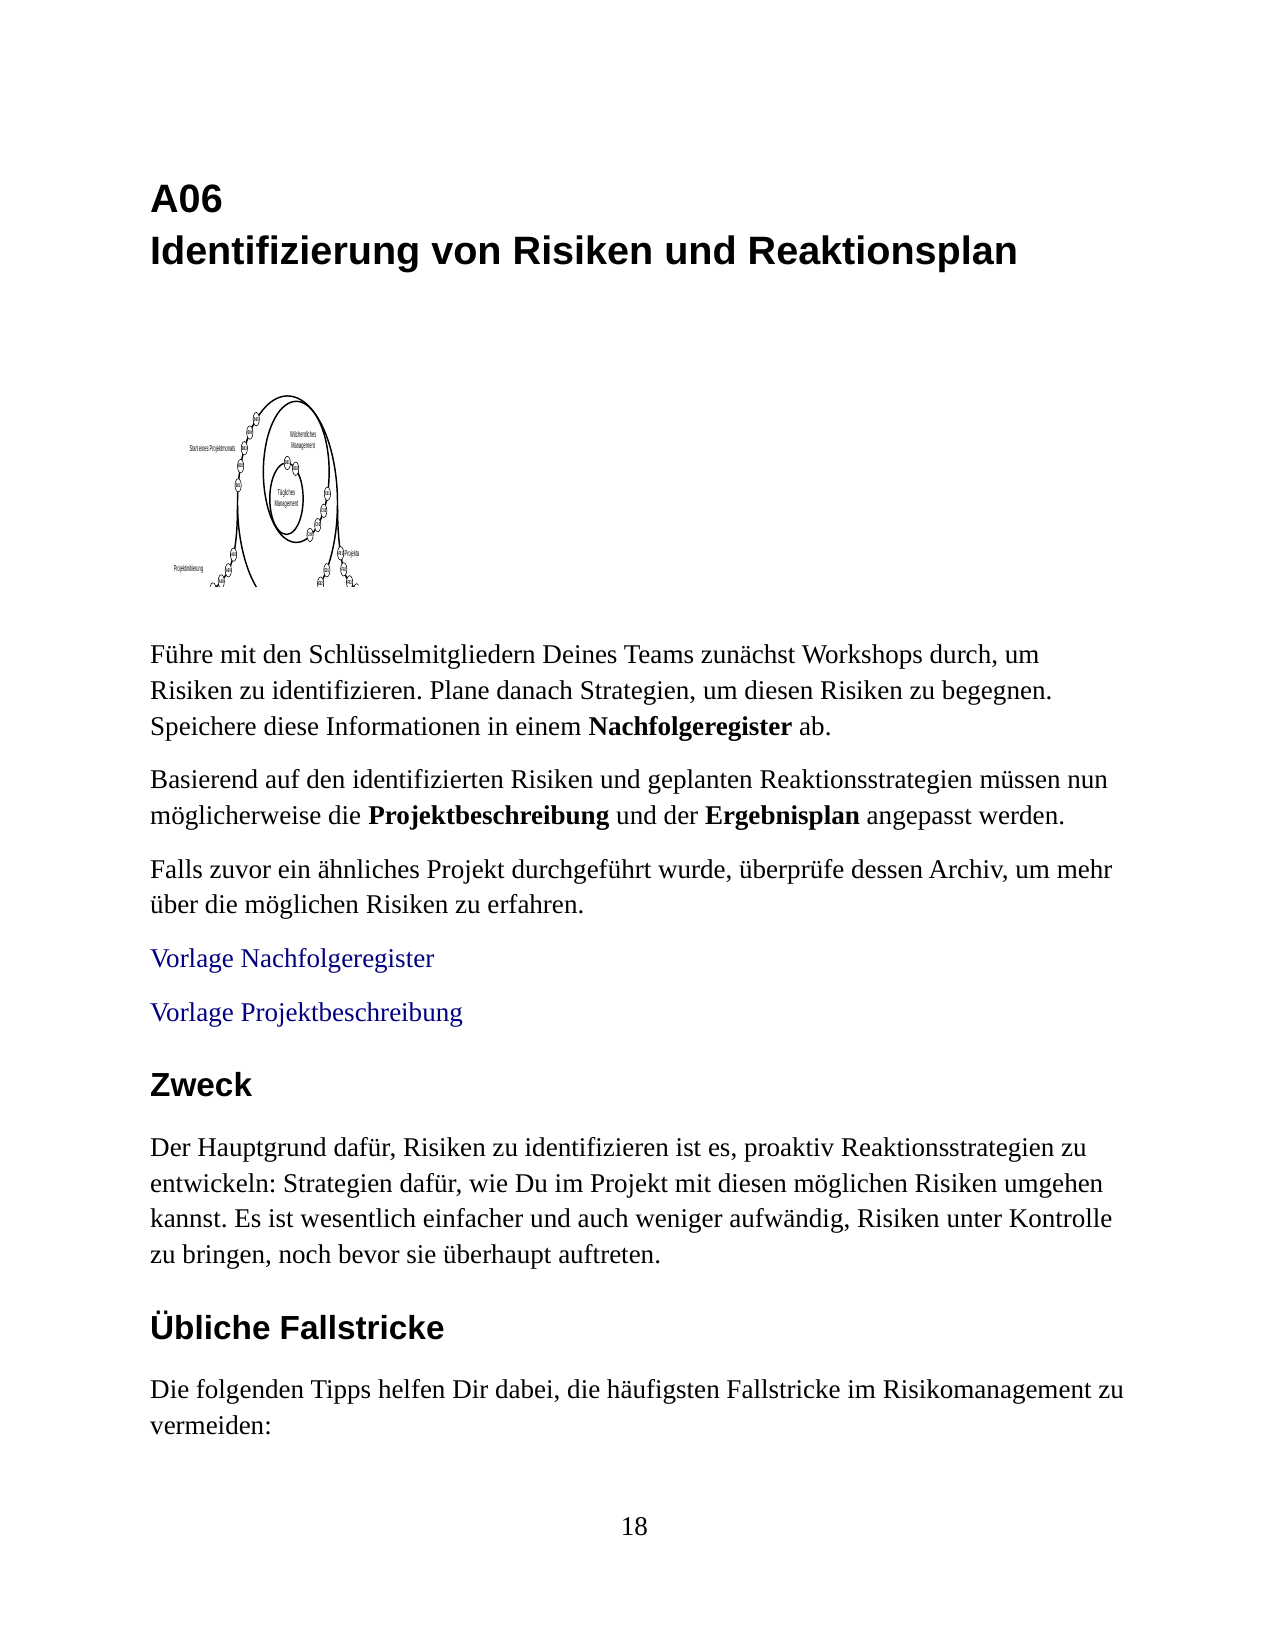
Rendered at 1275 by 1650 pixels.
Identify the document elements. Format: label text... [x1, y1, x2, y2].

text Vorlage Nachfolgeregister [150, 942, 1125, 973]
subtitle A06 Identifizierung von Risiken und Reaktionsplan [150, 175, 1125, 273]
subtitle Übliche Fallstricke [150, 1308, 1125, 1346]
text Die folgenden Tipps helfen Dir dabei, die häufigsten Fallstricke im Risikomanagement zu vermeiden: [150, 1374, 1125, 1441]
text Der Hauptgrund dafür, Risiken zu identifizieren ist es, proaktiv Reaktionsstrategien zu entwickeln: Strategien dafür, wie Du im Projekt mit diesen möglichen Risiken umgehen kannst. Es ist wesentlich einfacher und auch weniger aufwändig, Risiken unter Kontrolle zu bringen, noch bevor sie überhaupt auftreten. [150, 1131, 1125, 1269]
subtitle Zweck [150, 1066, 1125, 1104]
text Vorlage Projektbeschreibung [150, 996, 1125, 1027]
text Falls zuvor ein ähnliches Projekt durchgeführt wurde, überprüfe dessen Archiv, um mehr über die möglichen Risiken zu erfahren. [150, 853, 1125, 920]
text Führe mit den Schlüsselmitgliedern Deines Teams zunächst Workshops durch, um Risiken zu identifizieren. Plane danach Strategien, um diesen Risiken zu begegnen. Speichere diese Informationen in einem Nachfolgeregister ab. [150, 638, 1125, 741]
text Basierend auf den identifizierten Risiken und geplanten Reaktionsstrategien müssen nun möglicherweise die Projektbeschreibung und der Ergebnisplan angepasst werden. [150, 763, 1125, 830]
